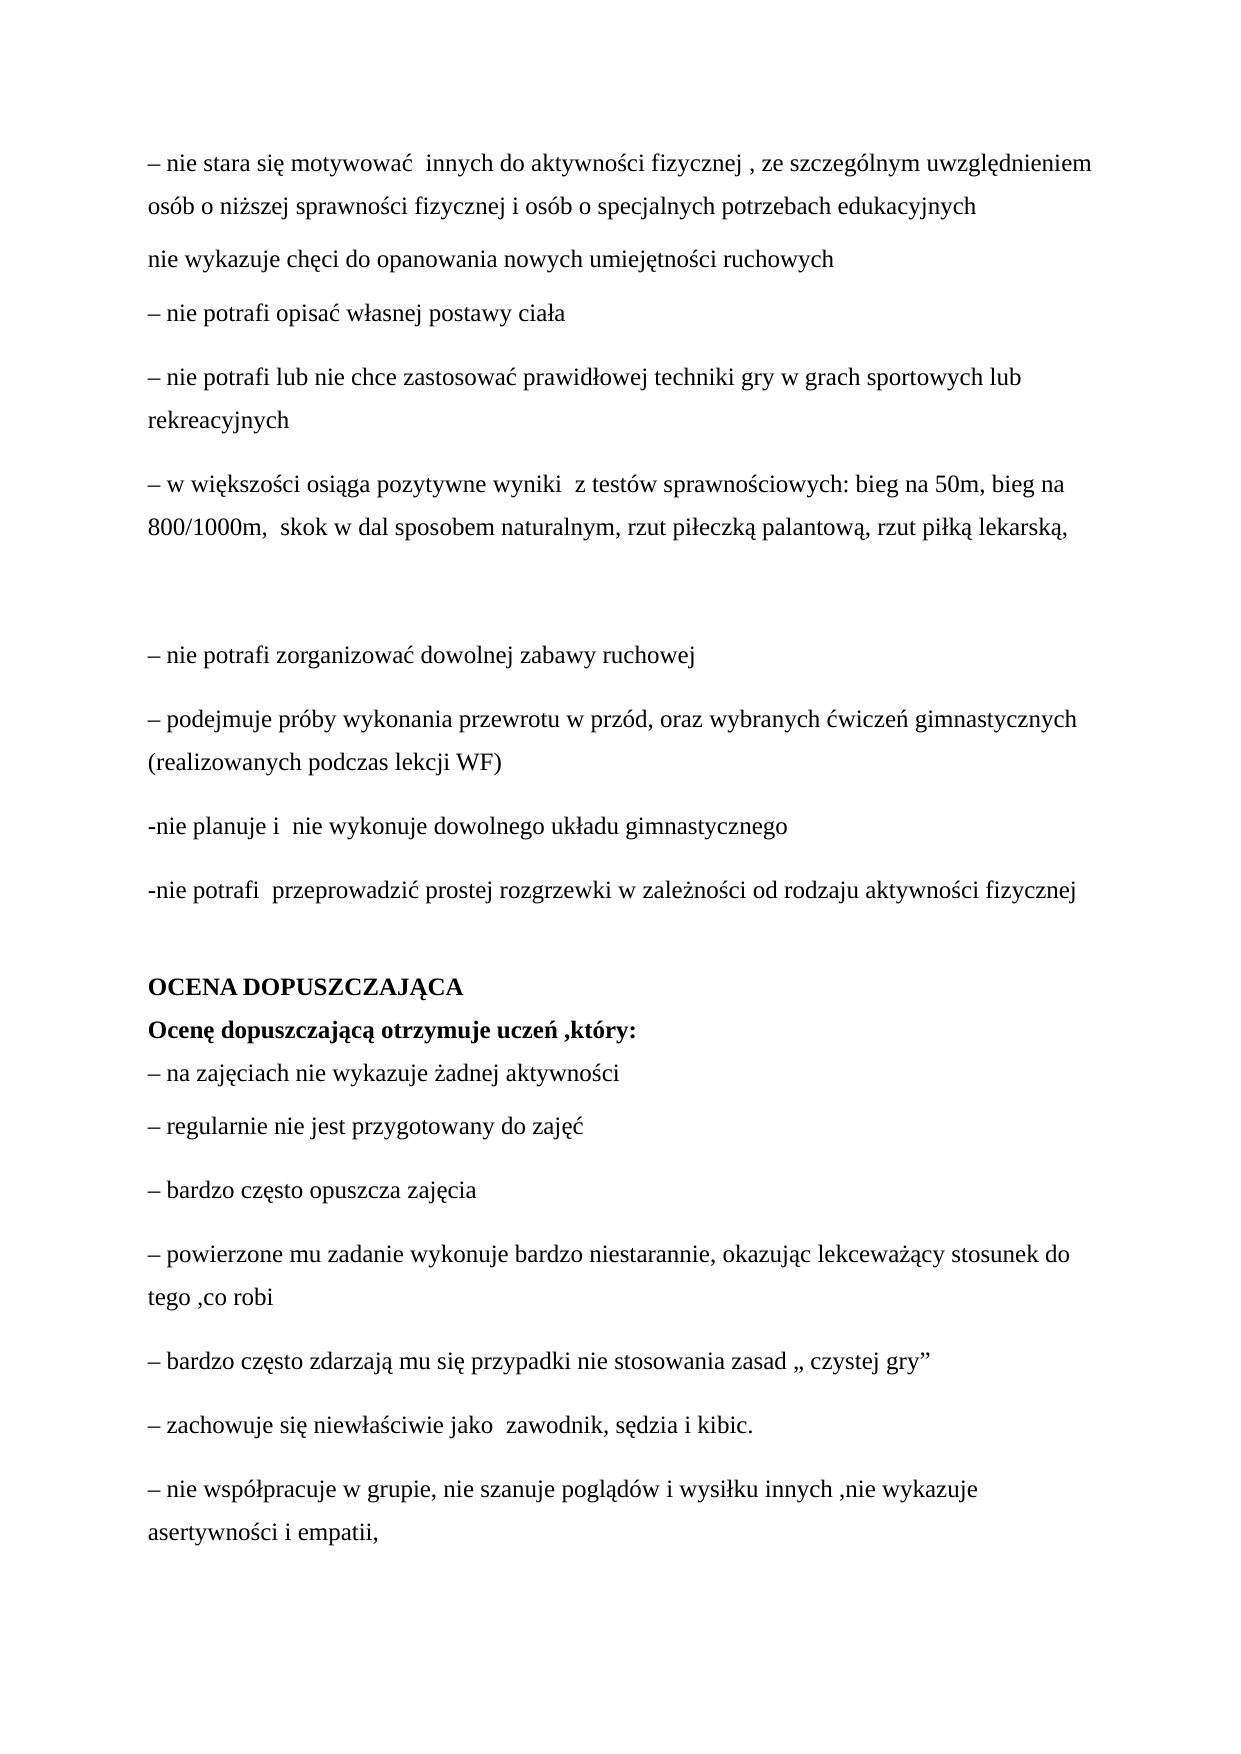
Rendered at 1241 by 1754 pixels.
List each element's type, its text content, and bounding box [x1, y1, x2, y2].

text – bardzo często opuszcza zajęcia [148, 1175, 1093, 1204]
text – bardzo często zdarzają mu się przypadki nie stosowania zasad „ czystej gry” [148, 1346, 1093, 1375]
text – nie potrafi zorganizować dowolnej zabawy ruchowej [148, 640, 1093, 669]
text – nie potrafi lub nie chce zastosować prawidłowej techniki gry w grach sportowych lub rekreacyjnych [148, 362, 1093, 434]
text – nie współpracuje w grupie, nie szanuje poglądów i wysiłku innych ,nie wykazuje asertywności i empatii, [148, 1474, 1093, 1546]
text – w większości osiąga pozytywne wyniki z testów sprawnościowych: bieg na 50m, bieg na 800/1000m, skok w dal sposobem naturalnym, rzut piłeczką palantową, rzut piłką lekarską, [148, 469, 1093, 541]
text – podejmuje próby wykonania przewrotu w przód, oraz wybranych ćwiczeń gimnastycznych (realizowanych podczas lekcji WF) [148, 704, 1093, 776]
text Ocenę dopuszczającą otrzymuje uczeń ,który: [148, 1015, 1093, 1043]
text – zachowuje się niewłaściwie jako zawodnik, sędzia i kibic. [148, 1410, 1093, 1439]
text – nie potrafi opisać własnej postawy ciała [148, 298, 1093, 327]
text OCENA DOPUSZCZAJĄCA [148, 972, 1093, 1000]
text nie wykazuje chęci do opanowania nowych umiejętności ruchowych [148, 244, 1093, 273]
text – powierzone mu zadanie wykonuje bardzo niestarannie, okazując lekceważący stosunek do tego ,co robi [148, 1239, 1093, 1311]
text – nie stara się motywować innych do aktywności fizycznej , ze szczególnym uwzględnieniem osób o niższej sprawności fizycznej i osób o specjalnych potrzebach edukacyjnych [148, 148, 1093, 219]
text -nie potrafi przeprowadzić prostej rozgrzewki w zależności od rodzaju aktywności fizycznej [148, 875, 1093, 904]
text -nie planuje i nie wykonuje dowolnego układu gimnastycznego [148, 811, 1093, 840]
text – regularnie nie jest przygotowany do zajęć [148, 1111, 1093, 1140]
text – na zajęciach nie wykazuje żadnej aktywności [148, 1058, 1093, 1087]
